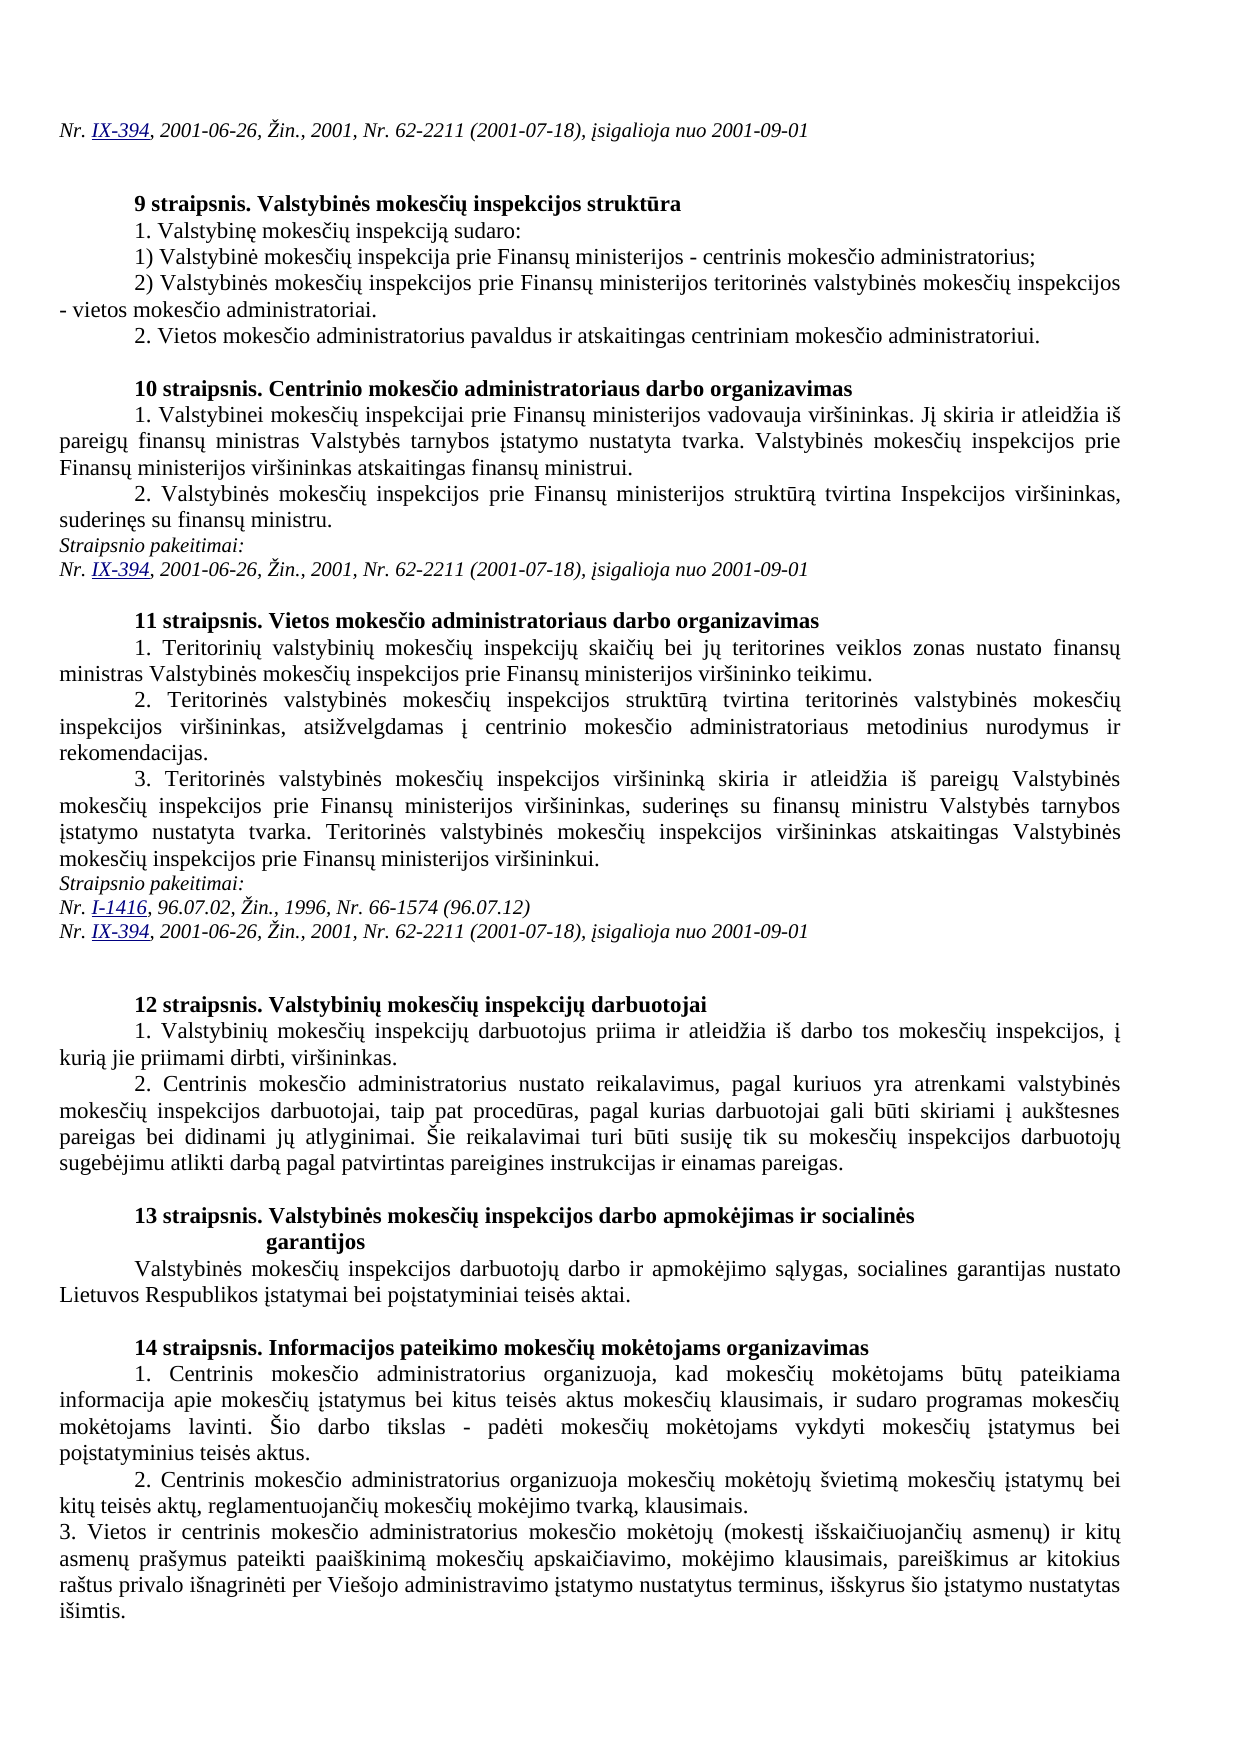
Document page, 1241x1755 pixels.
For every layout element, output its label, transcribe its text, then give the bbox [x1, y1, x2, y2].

text 1. Valstybinę mokesčių inspekciją sudaro: [59, 217, 1122, 243]
text 1. Centrinis mokesčio administratorius organizuoja, kad mokesčių mokėtojams būtų pateikiama informacija apie mokesčių įstatymus bei kitus teisės aktus mokesčių klausimais, ir sudaro programas mokesčių mokėtojams lavinti. Šio darbo tikslas - padėti mokesčių mokėtojams vykdyti mokesčių įstatymus bei poįstatyminius teisės aktus. [59, 1360, 1122, 1466]
text 2. Vietos mokesčio administratorius pavaldus ir atskaitingas centriniam mokesčio administratoriui. [59, 322, 1122, 348]
text 1) Valstybinė mokesčių inspekcija prie Finansų ministerijos - centrinis mokesčio administratorius; [59, 243, 1122, 269]
text 2. Centrinis mokesčio administratorius organizuoja mokesčių mokėtojų švietimą mokesčių įstatymų bei kitų teisės aktų, reglamentuojančių mokesčių mokėjimo tvarką, klausimais. [59, 1466, 1122, 1518]
text 2) Valstybinės mokesčių inspekcijos prie Finansų ministerijos teritorinės valstybinės mokesčių inspekcijos - vietos mokesčio administratoriai. [59, 269, 1122, 322]
text 11 straipsnis. Vietos mokesčio administratoriaus darbo organizavimas [59, 607, 1122, 634]
text Straipsnio pakeitimai: [59, 871, 1122, 895]
text 1. Valstybinei mokesčių inspekcijai prie Finansų ministerijos vadovauja viršininkas. Jį skiria ir atleidžia iš pareigų finansų ministras Valstybės tarnybos įstatymo nustatyta tvarka. Valstybinės mokesčių inspekcijos prie Finansų ministerijos viršininkas atskaitingas finansų ministrui. [59, 401, 1122, 480]
text 10 straipsnis. Centrinio mokesčio administratoriaus darbo organizavimas [59, 375, 1122, 401]
text Nr. IX-394, 2001-06-26, Žin., 2001, Nr. 62-2211 (2001-07-18), įsigalioja nuo 2001-09-01 [59, 557, 1122, 581]
text garantijos [59, 1228, 1122, 1255]
text 13 straipsnis. Valstybinės mokesčių inspekcijos darbo apmokėjimas ir socialinės [59, 1202, 1122, 1228]
text 1. Valstybinių mokesčių inspekcijų darbuotojus priima ir atleidžia iš darbo tos mokesčių inspekcijos, į kurią jie priimami dirbti, viršininkas. [59, 1018, 1122, 1070]
text 2. Valstybinės mokesčių inspekcijos prie Finansų ministerijos struktūrą tvirtina Inspekcijos viršininkas, suderinęs su finansų ministru. [59, 480, 1122, 533]
text 12 straipsnis. Valstybinių mokesčių inspekcijų darbuotojai [59, 991, 1122, 1018]
text 9 straipsnis. Valstybinės mokesčių inspekcijos struktūra [59, 190, 1122, 217]
text 2. Teritorinės valstybinės mokesčių inspekcijos struktūrą tvirtina teritorinės valstybinės mokesčių inspekcijos viršininkas, atsižvelgdamas į centrinio mokesčio administratoriaus metodinius nurodymus ir rekomendacijas. [59, 686, 1122, 766]
text 1. Teritorinių valstybinių mokesčių inspekcijų skaičių bei jų teritorines veiklos zonas nustato finansų ministras Valstybinės mokesčių inspekcijos prie Finansų ministerijos viršininko teikimu. [59, 634, 1122, 686]
text 3. Teritorinės valstybinės mokesčių inspekcijos viršininką skiria ir atleidžia iš pareigų Valstybinės mokesčių inspekcijos prie Finansų ministerijos viršininkas, suderinęs su finansų ministru Valstybės tarnybos įstatymo nustatyta tvarka. Teritorinės valstybinės mokesčių inspekcijos viršininkas atskaitingas Valstybinės mokesčių inspekcijos prie Finansų ministerijos viršininkui. [59, 766, 1122, 871]
text Nr. IX-394, 2001-06-26, Žin., 2001, Nr. 62-2211 (2001-07-18), įsigalioja nuo 2001-09-01 [59, 118, 1122, 142]
text Valstybinės mokesčių inspekcijos darbuotojų darbo ir apmokėjimo sąlygas, socialines garantijas nustato Lietuvos Respublikos įstatymai bei poįstatyminiai teisės aktai. [59, 1255, 1122, 1307]
text 14 straipsnis. Informacijos pateikimo mokesčių mokėtojams organizavimas [59, 1334, 1122, 1360]
text 2. Centrinis mokesčio administratorius nustato reikalavimus, pagal kuriuos yra atrenkami valstybinės mokesčių inspekcijos darbuotojai, taip pat procedūras, pagal kurias darbuotojai gali būti skiriami į aukštesnes pareigas bei didinami jų atlyginimai. Šie reikalavimai turi būti susiję tik su mokesčių inspekcijos darbuotojų sugebėjimu atlikti darbą pagal patvirtintas pareigines instrukcijas ir einamas pareigas. [59, 1070, 1122, 1176]
text 3. Vietos ir centrinis mokesčio administratorius mokesčio mokėtojų (mokestį išskaičiuojančių asmenų) ir kitų asmenų prašymus pateikti paaiškinimą mokesčių apskaičiavimo, mokėjimo klausimais, pareiškimus ar kitokius raštus privalo išnagrinėti per Viešojo administravimo įstatymo nustatytus terminus, išskyrus šio įstatymo nustatytas išimtis. [59, 1518, 1122, 1624]
text Nr. I-1416, 96.07.02, Žin., 1996, Nr. 66-1574 (96.07.12) [59, 895, 1122, 919]
text Nr. IX-394, 2001-06-26, Žin., 2001, Nr. 62-2211 (2001-07-18), įsigalioja nuo 2001-09-01 [59, 919, 1122, 943]
text Straipsnio pakeitimai: [59, 533, 1122, 557]
